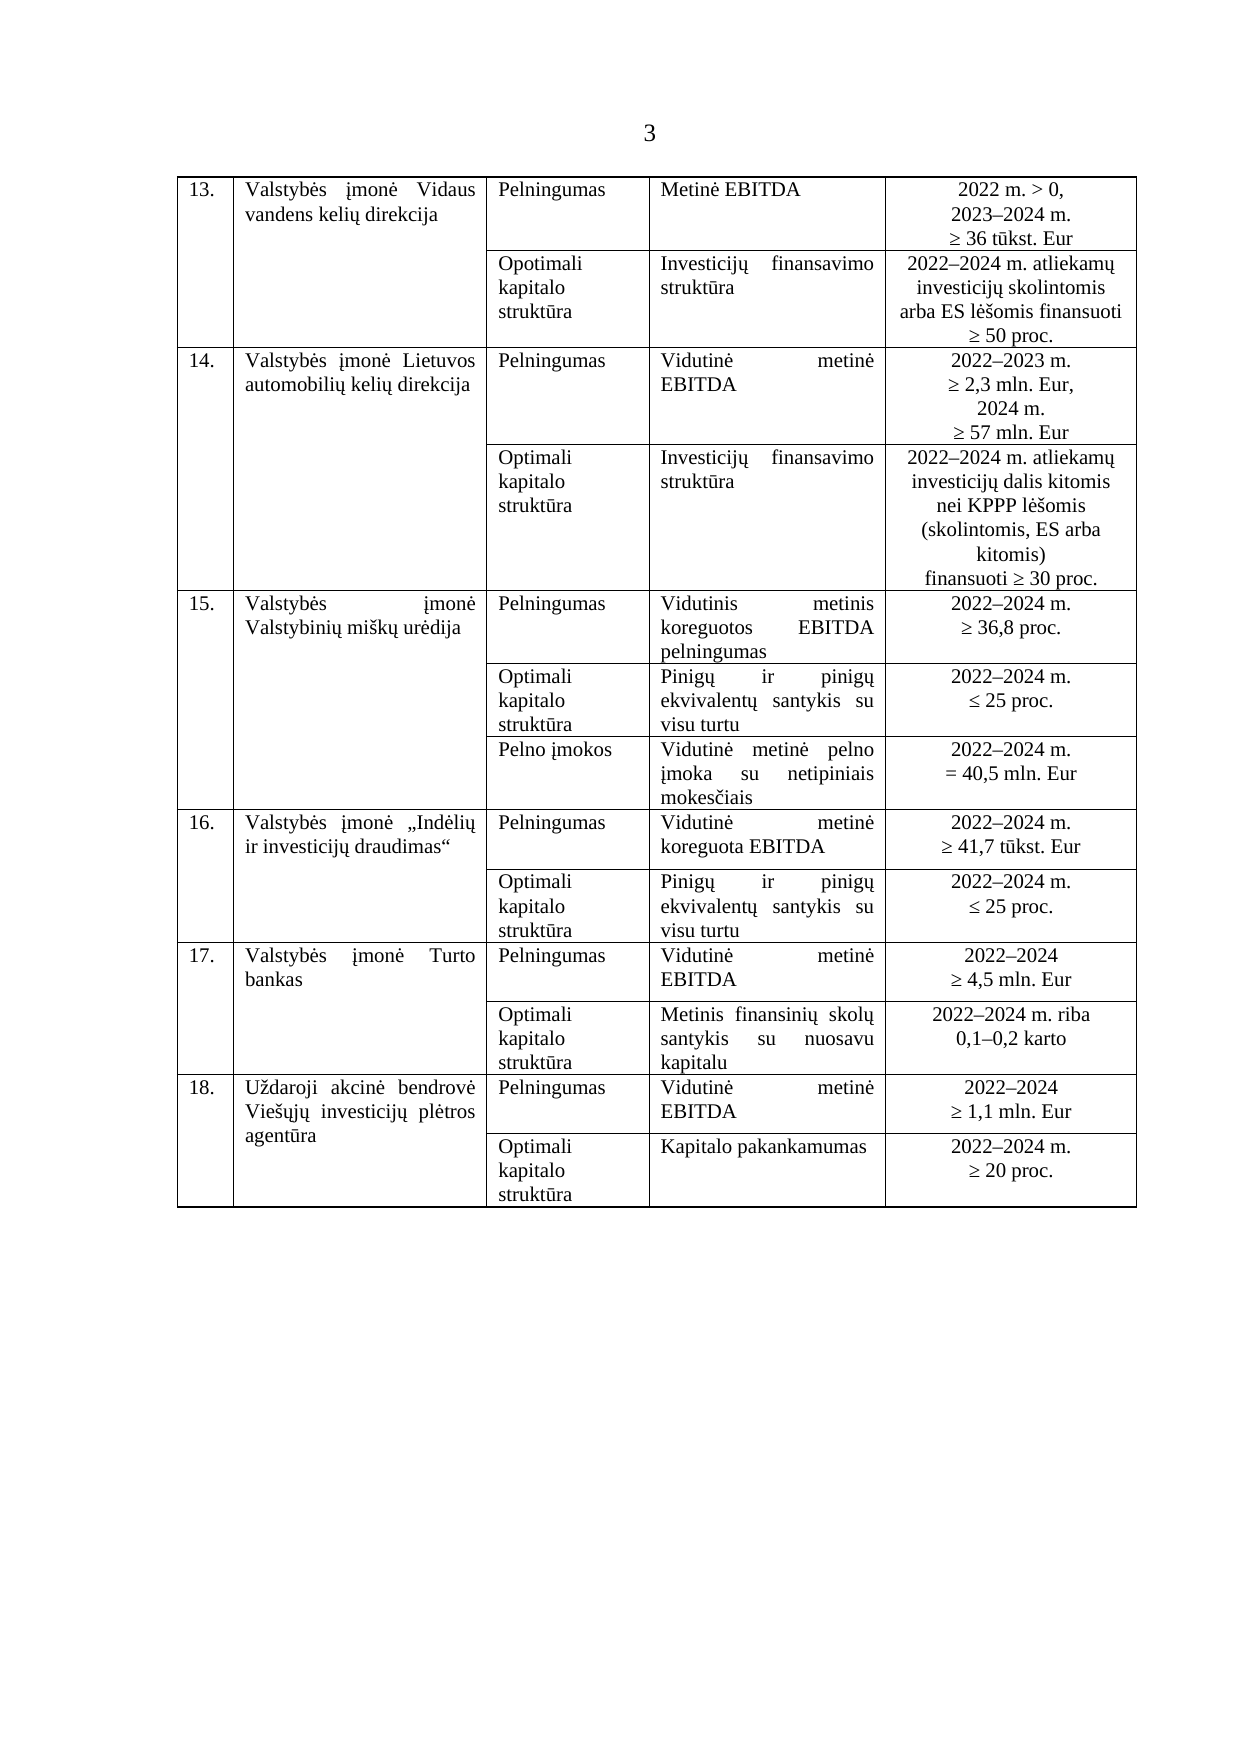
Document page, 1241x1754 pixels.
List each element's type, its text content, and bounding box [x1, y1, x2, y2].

table_header Valstybės įmonė Vidaus vandens kelių direkcija [234, 178, 486, 347]
table_cell Pelningumas [487, 943, 649, 1001]
table_cell Optimali kapitalo struktūra [487, 1134, 649, 1206]
table_cell Valstybės įmonė Turto bankas [234, 943, 486, 1074]
table_cell Optimali kapitalo struktūra [487, 1002, 649, 1074]
table_cell Vidutinė metinė koreguota EBITDA [650, 810, 885, 868]
table_cell Optimali kapitalo struktūra [487, 870, 649, 942]
table_cell Investicijų finansavimo struktūra [650, 251, 885, 347]
table_cell Metinis finansinių skolų santykis su nuosavu kapitalu [650, 1002, 885, 1074]
table_cell 2022–2024 m. riba 0,1–0,2 karto [886, 1002, 1136, 1074]
table_cell Valstybės įmonė „Indėlių ir investicijų draudimas“ [234, 810, 486, 942]
table_cell 2022–2024 m. atliekamų investicijų skolintomis arba ES lėšomis finansuoti ≥ 50 proc. [886, 251, 1136, 347]
table_cell Valstybės įmonė Lietuvos automobilių kelių direkcija [234, 348, 486, 589]
table_cell Pelningumas [487, 810, 649, 868]
table_cell 2022–2024 m. = 40,5 mln. Eur [886, 737, 1136, 809]
table_cell Vidutinė metinė pelno įmoka su netipiniais mokesčiais [650, 737, 885, 809]
table_cell Optimali kapitalo struktūra [487, 445, 649, 589]
table_header 2022 m. > 0, 2023–2024 m. ≥ 36 tūkst. Eur [886, 178, 1136, 249]
table_cell 17. [178, 943, 233, 1074]
table_cell 2022–2024 m. ≥ 36,8 proc. [886, 591, 1136, 663]
table_cell 2022–2024 m. atliekamų investicijų dalis kitomis nei KPPP lėšomis (skolintomis, ES arba kitomis) finansuoti ≥ 30 proc. [886, 445, 1136, 589]
table_cell Opotimali kapitalo struktūra [487, 251, 649, 347]
table_header Pelningumas [487, 178, 649, 249]
table_cell 16. [178, 810, 233, 942]
table_cell 2022–2024 m. ≥ 20 proc. [886, 1134, 1136, 1206]
table_header Metinė EBITDA [650, 178, 885, 249]
table_cell Vidutinė metinė EBITDA [650, 943, 885, 1001]
table_cell 2022–2024 m. ≤ 25 proc. [886, 870, 1136, 942]
table_header 13. [178, 178, 233, 347]
table_cell 2022–2023 m. ≥ 2,3 mln. Eur, 2024 m. ≥ 57 mln. Eur [886, 348, 1136, 444]
table_cell 2022–2024 ≥ 1,1 mln. Eur [886, 1075, 1136, 1133]
table_cell Pelningumas [487, 591, 649, 663]
table_cell Pelno įmokos [487, 737, 649, 809]
table_cell Pinigų ir pinigų ekvivalentų santykis su visu turtu [650, 870, 885, 942]
table_cell Uždaroji akcinė bendrovė Viešųjų investicijų plėtros agentūra [234, 1075, 486, 1206]
table_cell Optimali kapitalo struktūra [487, 664, 649, 736]
table_cell 14. [178, 348, 233, 589]
table_cell Vidutinė metinė EBITDA [650, 1075, 885, 1133]
table_cell Vidutinė metinė EBITDA [650, 348, 885, 444]
table_cell Vidutinis metinis koreguotos EBITDA pelningumas [650, 591, 885, 663]
table_cell Pelningumas [487, 1075, 649, 1133]
table_cell 18. [178, 1075, 233, 1206]
table_cell 2022–2024 m. ≥ 41,7 tūkst. Eur [886, 810, 1136, 868]
table_cell 2022–2024 ≥ 4,5 mln. Eur [886, 943, 1136, 1001]
table_cell Investicijų finansavimo struktūra [650, 445, 885, 589]
table_cell Valstybės įmonė Valstybinių miškų urėdija [234, 591, 486, 809]
table_cell 15. [178, 591, 233, 809]
table_cell 2022–2024 m. ≤ 25 proc. [886, 664, 1136, 736]
table_cell Kapitalo pakankamumas [650, 1134, 885, 1206]
table_cell Pinigų ir pinigų ekvivalentų santykis su visu turtu [650, 664, 885, 736]
table_cell Pelningumas [487, 348, 649, 444]
